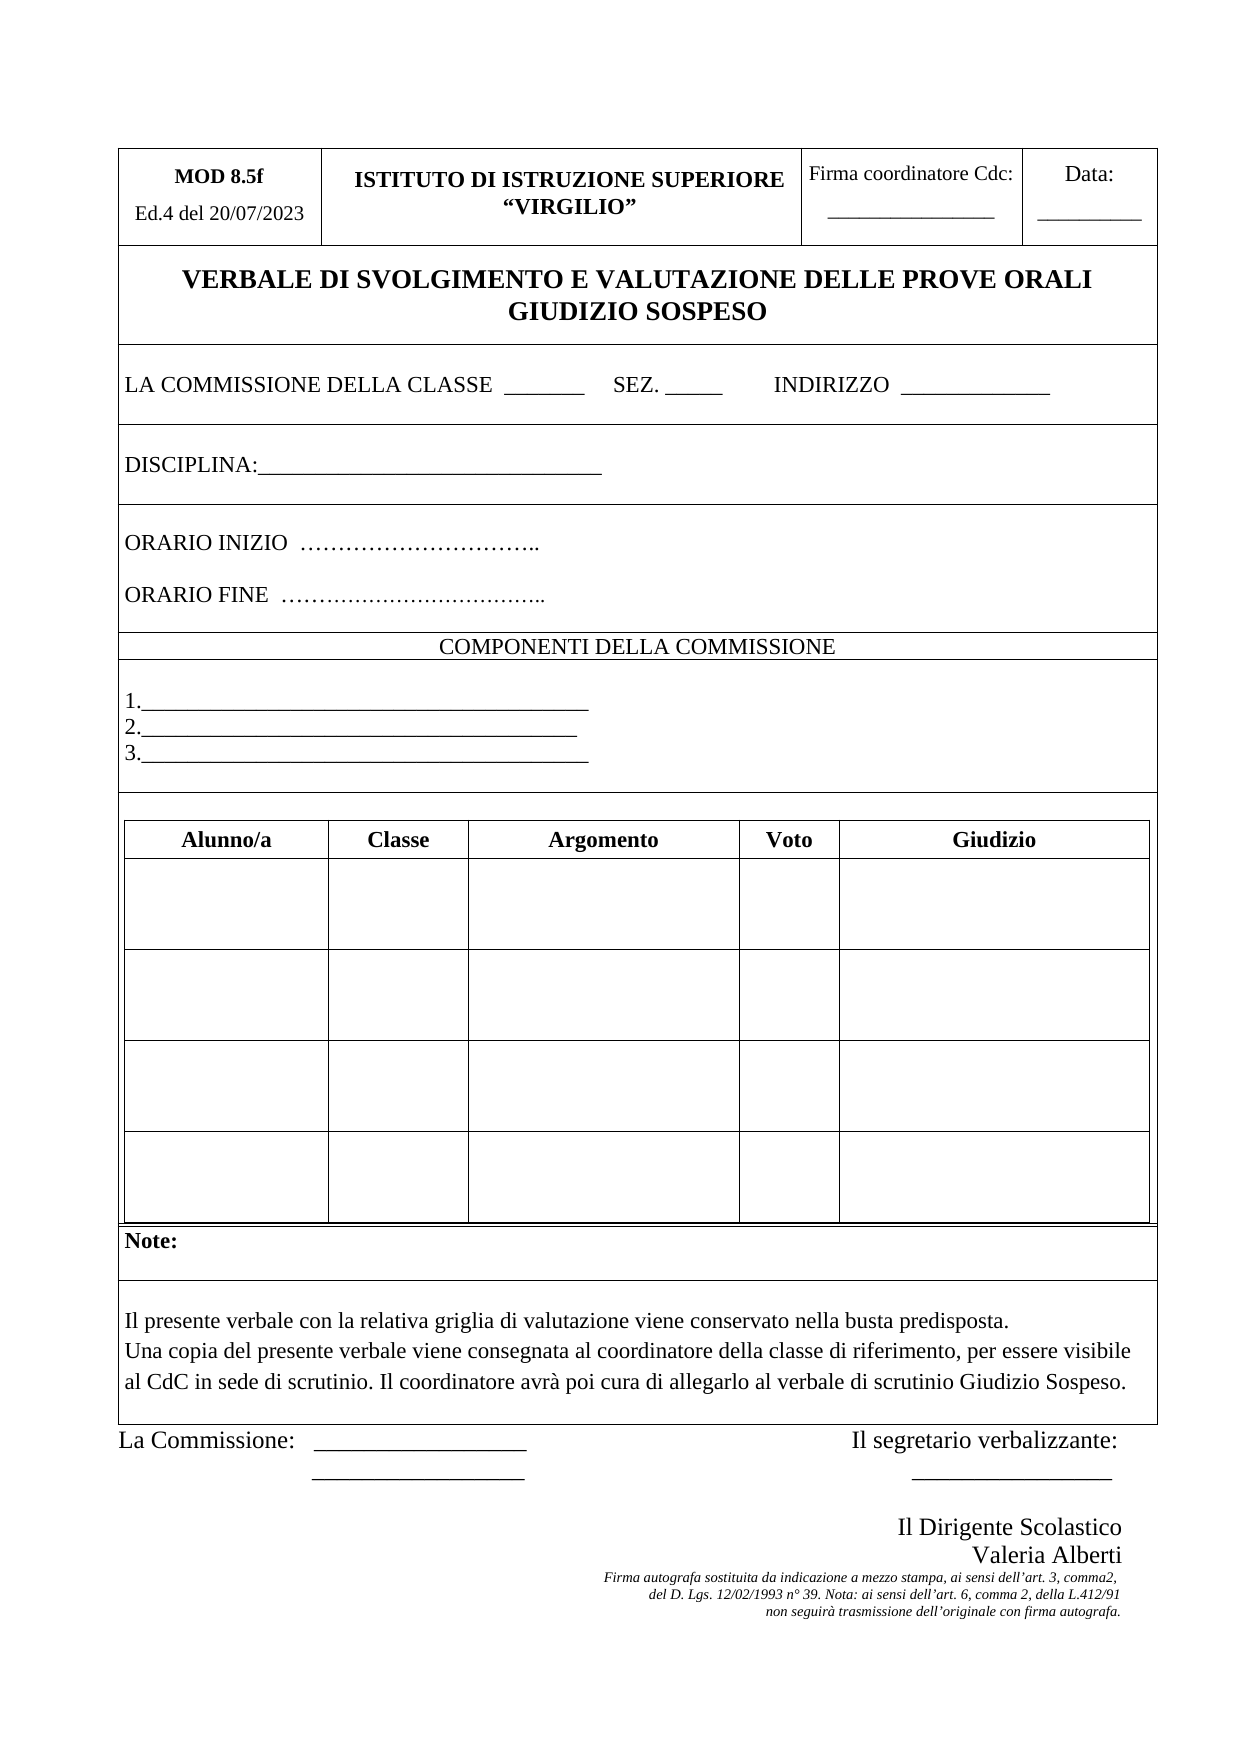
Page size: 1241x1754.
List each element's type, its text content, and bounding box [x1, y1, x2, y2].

table_cell [840, 950, 1149, 1040]
table_header Argomento [469, 821, 739, 858]
table_cell [329, 1041, 468, 1131]
text Il Dirigente Scolastico [118, 1512, 1122, 1540]
table_cell [329, 950, 468, 1040]
text Valeria Alberti [118, 1540, 1122, 1569]
table_cell [119, 793, 124, 1223]
table_cell [740, 1041, 839, 1131]
table_cell [1150, 793, 1157, 1223]
table_cell [740, 950, 839, 1040]
table_cell [125, 1041, 328, 1131]
table_header ISTITUTO DI ISTRUZIONE SUPERIORE “VIRGILIO” [322, 149, 801, 244]
table_header MOD 8.5f Ed.4 del 20/07/2023 [119, 149, 321, 244]
table_cell Note: [119, 1227, 124, 1280]
table_cell [469, 1132, 739, 1222]
table_cell [125, 859, 328, 949]
table_cell [469, 950, 739, 1040]
text Firma autografa sostituita da indicazione a mezzo stampa, ai sensi dell’art. 3, comma2, [118, 1569, 1122, 1586]
table_cell [469, 1041, 739, 1131]
table_cell [840, 1041, 1149, 1131]
table_cell [840, 859, 1149, 949]
table_cell Note: [1150, 1227, 1157, 1280]
table_cell [740, 859, 839, 949]
table_cell [840, 1132, 1149, 1222]
table_header Alunno/a [125, 821, 328, 858]
table_cell [740, 1132, 839, 1222]
table_header Voto [740, 821, 839, 858]
text _________________ ________________ [118, 1454, 1122, 1483]
table_cell [1139, 505, 1157, 632]
table_header Giudizio [840, 821, 1149, 858]
table_cell [329, 1132, 468, 1222]
table_cell [469, 859, 739, 949]
table_cell [125, 950, 328, 1040]
text La Commissione: _________________ Il segretario verbalizzante: [118, 1425, 1122, 1454]
table_cell VERBALE DI SVOLGIMENTO E VALUTAZIONE DELLE PROVE ORALI GIUDIZIO SOSPESO [119, 246, 1157, 343]
text del D. Lgs. 12/02/1993 n° 39. Nota: ai sensi dell’art. 6, comma 2, della L.412/91 [118, 1586, 1122, 1603]
table_cell [125, 1132, 328, 1222]
table_header Data: __________ [1023, 149, 1157, 244]
table_header Classe [329, 821, 468, 858]
table_cell [1139, 425, 1157, 504]
text non seguirà trasmissione dell’originale con firma autografa. [118, 1603, 1122, 1619]
table_cell [329, 859, 468, 949]
table_header Firma coordinatore Cdc: ________________ [802, 149, 1022, 244]
